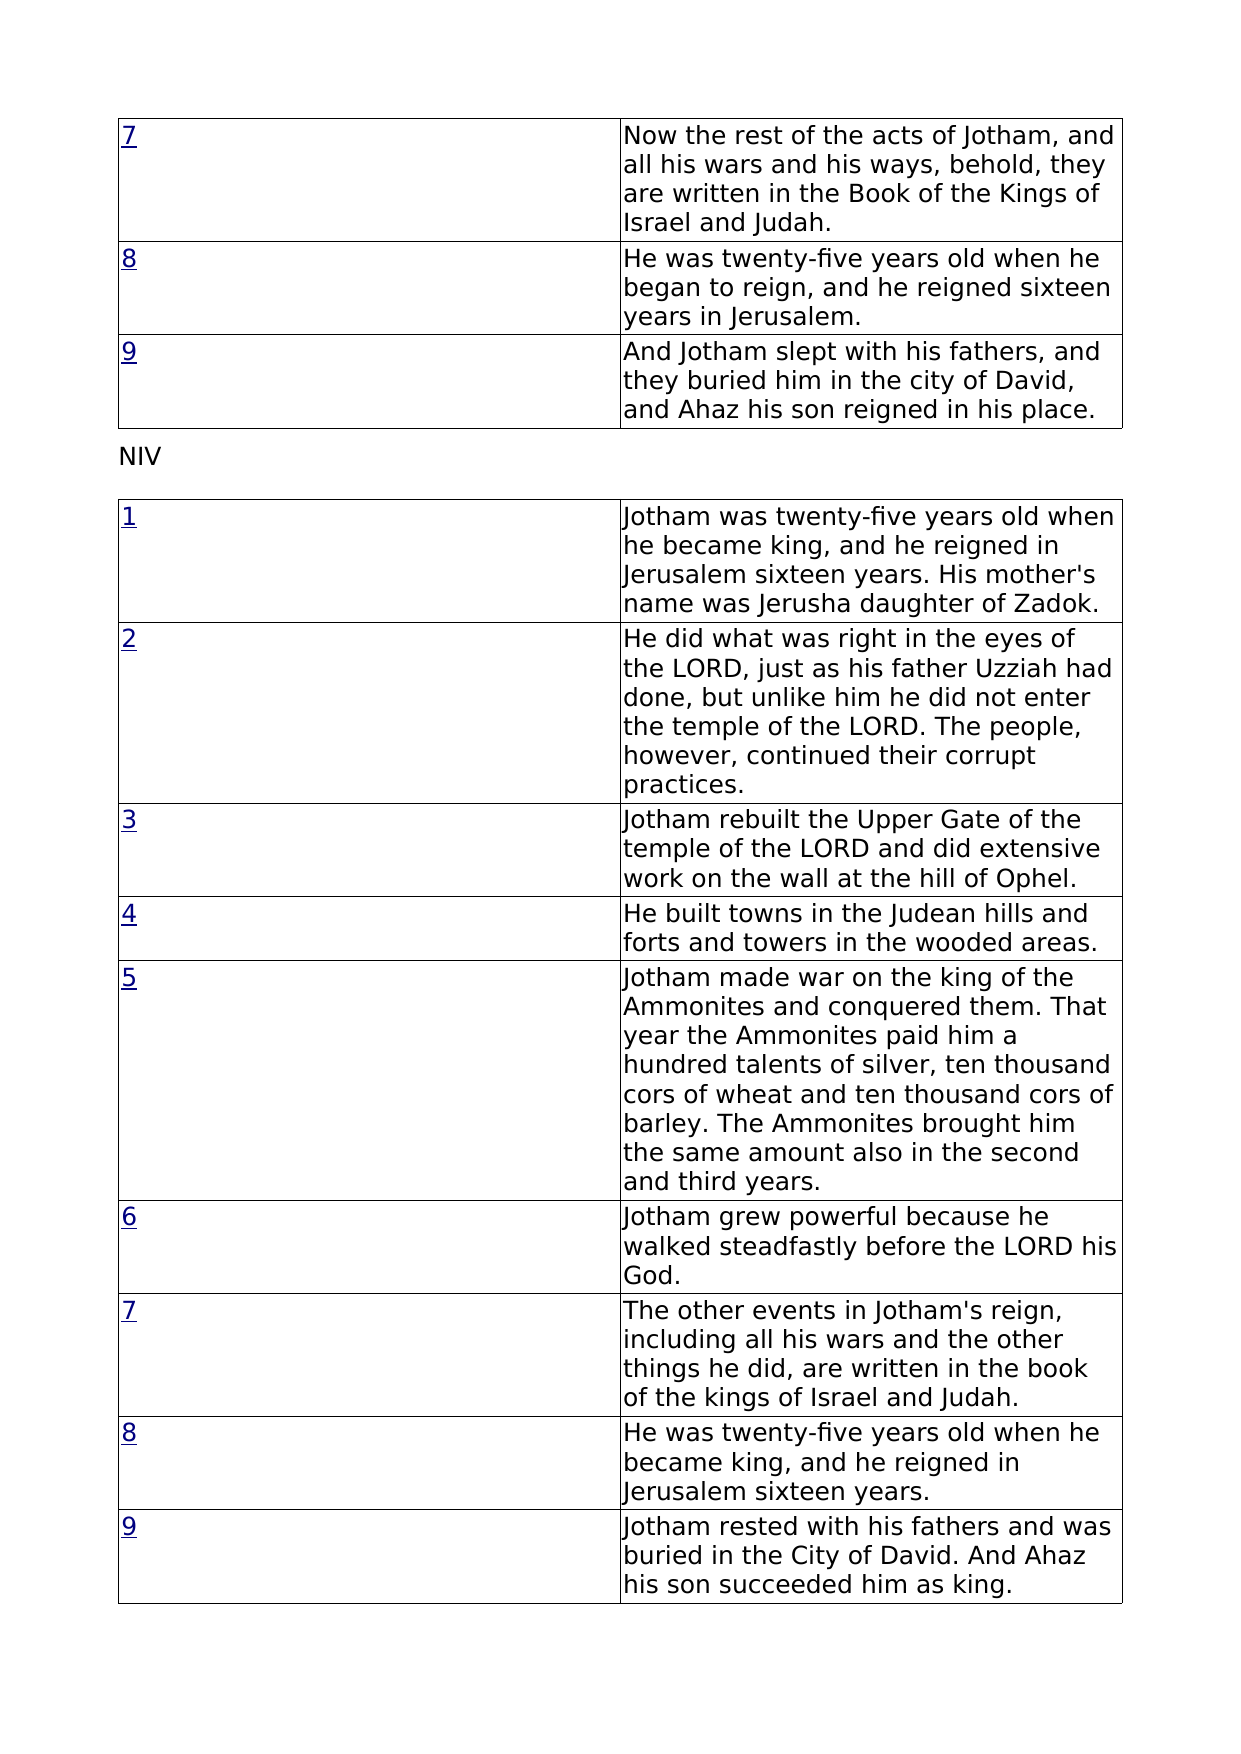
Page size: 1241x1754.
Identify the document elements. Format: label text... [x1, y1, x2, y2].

table_cell 8 [119, 1417, 620, 1509]
table_cell He was twenty-five years old when he began to reign, and he reigned sixteen years in Jerusalem. [621, 242, 1122, 334]
table_cell And Jotham slept with his fathers, and they buried him in the city of David, and Ahaz his son reigned in his place. [621, 335, 1122, 428]
table_cell 8 [119, 242, 620, 334]
table_cell Jotham rested with his fathers and was buried in the City of David. And Ahaz his son succeeded him as king. [621, 1510, 1122, 1602]
table_cell 7 [119, 1294, 620, 1416]
table_cell Jotham rebuilt the Upper Gate of the temple of the LORD and did extensive work on the wall at the hill of Ophel. [621, 804, 1122, 896]
table_cell 3 [119, 804, 620, 896]
table_cell 6 [119, 1201, 620, 1293]
table_header 1 [119, 500, 620, 622]
table_cell He was twenty-five years old when he became king, and he reigned in Jerusalem sixteen years. [621, 1417, 1122, 1509]
table_cell 7 [119, 119, 620, 241]
table_cell 9 [119, 1510, 620, 1602]
table_cell He did what was right in the eyes of the LORD, just as his father Uzziah had done, but unlike him he did not enter the temple of the LORD. The people, however, continued their corrupt practices. [621, 623, 1122, 802]
table_cell 2 [119, 623, 620, 802]
table_cell Now the rest of the acts of Jotham, and all his wars and his ways, behold, they are written in the Book of the Kings of Israel and Judah. [621, 119, 1122, 241]
table_cell 9 [119, 335, 620, 428]
table_header Jotham was twenty-five years old when he became king, and he reigned in Jerusalem sixteen years. His mother's name was Jerusha daughter of Zadok. [621, 500, 1122, 622]
table_cell He built towns in the Judean hills and forts and towers in the wooded areas. [621, 897, 1122, 960]
table_cell Jotham made war on the king of the Ammonites and conquered them. That year the Ammonites paid him a hundred talents of silver, ten thousand cors of wheat and ten thousand cors of barley. The Ammonites brought him the same amount also in the second and third years. [621, 961, 1122, 1199]
table_cell 5 [119, 961, 620, 1199]
table_cell The other events in Jotham's reign, including all his wars and the other things he did, are written in the book of the kings of Israel and Judah. [621, 1294, 1122, 1416]
table_cell 4 [119, 897, 620, 960]
table_cell Jotham grew powerful because he walked steadfastly before the LORD his God. [621, 1201, 1122, 1293]
text NIV [118, 442, 1122, 472]
